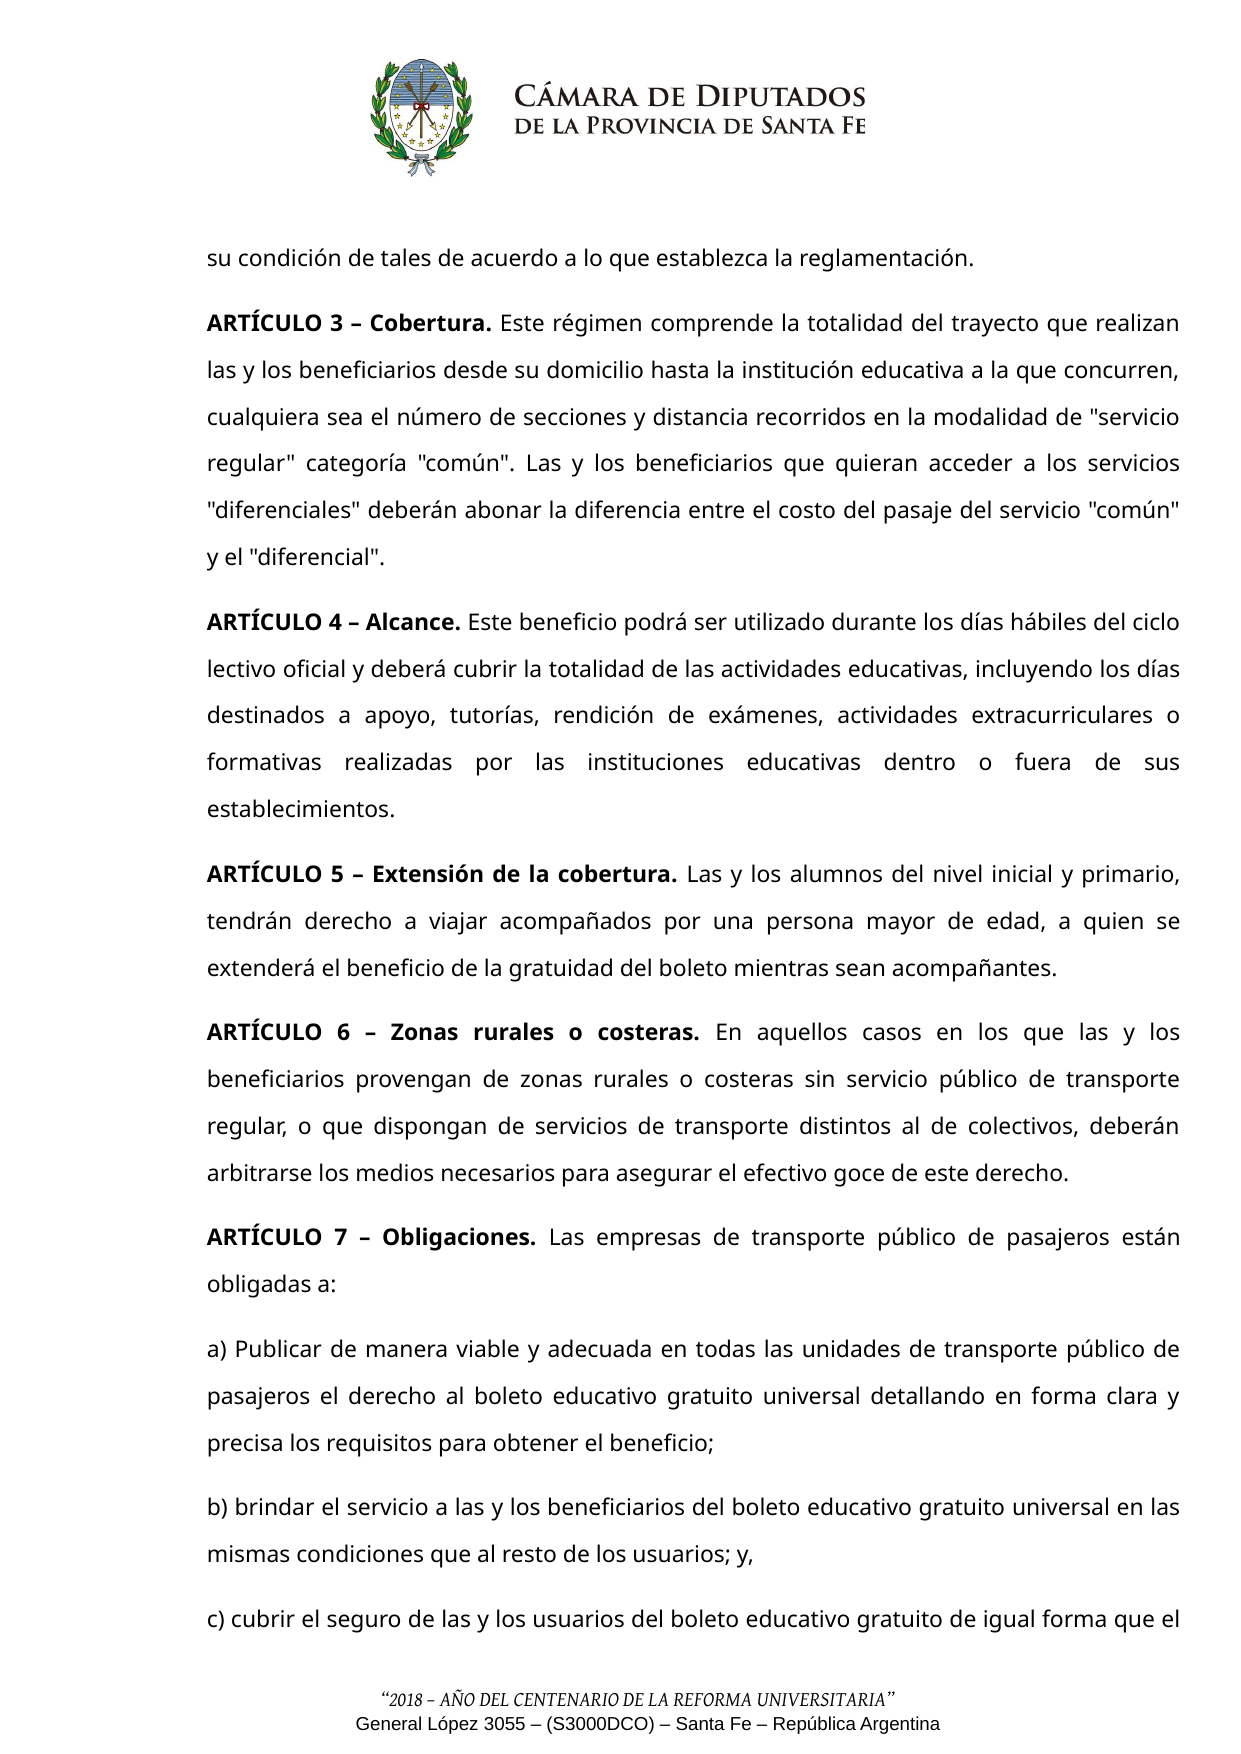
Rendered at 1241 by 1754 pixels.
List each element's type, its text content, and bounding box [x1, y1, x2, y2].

text ARTÍCULO 5 – Extensión de la cobertura. Las y los alumnos del nivel inicial y primario, tendrán derecho a viajar acompañados por una persona mayor de edad, a quien se extenderá el beneficio de la gratuidad del boleto mientras sean acompañantes. [207, 858, 1181, 983]
text ARTÍCULO 4 – Alcance. Este beneficio podrá ser utilizado durante los días hábiles del ciclo lectivo oficial y deberá cubrir la totalidad de las actividades educativas, incluyendo los días destinados a apoyo, tutorías, rendición de exámenes, actividades extracurriculares o formativas realizadas por las instituciones educativas dentro o fuera de sus establecimientos. [207, 606, 1181, 824]
text c) cubrir el seguro de las y los usuarios del boleto educativo gratuito de igual forma que el [207, 1603, 1181, 1634]
text a) Publicar de manera viable y adecuada en todas las unidades de transporte público de pasajeros el derecho al boleto educativo gratuito universal detallando en forma clara y precisa los requisitos para obtener el beneficio; [207, 1333, 1181, 1458]
text ARTÍCULO 3 – Cobertura. Este régimen comprende la totalidad del trayecto que realizan las y los beneficiarios desde su domicilio hasta la institución educativa a la que concurren, cualquiera sea el número de secciones y distancia recorridos en la modalidad de "servicio regular" categoría "común". Las y los beneficiarios que quieran acceder a los servicios "diferenciales" deberán abonar la diferencia entre el costo del pasaje del servicio "común" y el "diferencial". [207, 307, 1181, 572]
text ARTÍCULO 6 – Zonas rurales o costeras. En aquellos casos en los que las y los beneficiarios provengan de zonas rurales o costeras sin servicio público de transporte regular, o que dispongan de servicios de transporte distintos al de colectivos, deberán arbitrarse los medios necesarios para asegurar el efectivo goce de este derecho. [207, 1016, 1181, 1188]
text su condición de tales de acuerdo a lo que establezca la reglamentación. [207, 242, 1181, 273]
picture [370, 59, 866, 181]
text b) brindar el servicio a las y los beneficiarios del boleto educativo gratuito universal en las mismas condiciones que al resto de los usuarios; y, [207, 1491, 1181, 1569]
text ARTÍCULO 7 – Obligaciones. Las empresas de transporte público de pasajeros están obligadas a: [207, 1221, 1181, 1299]
